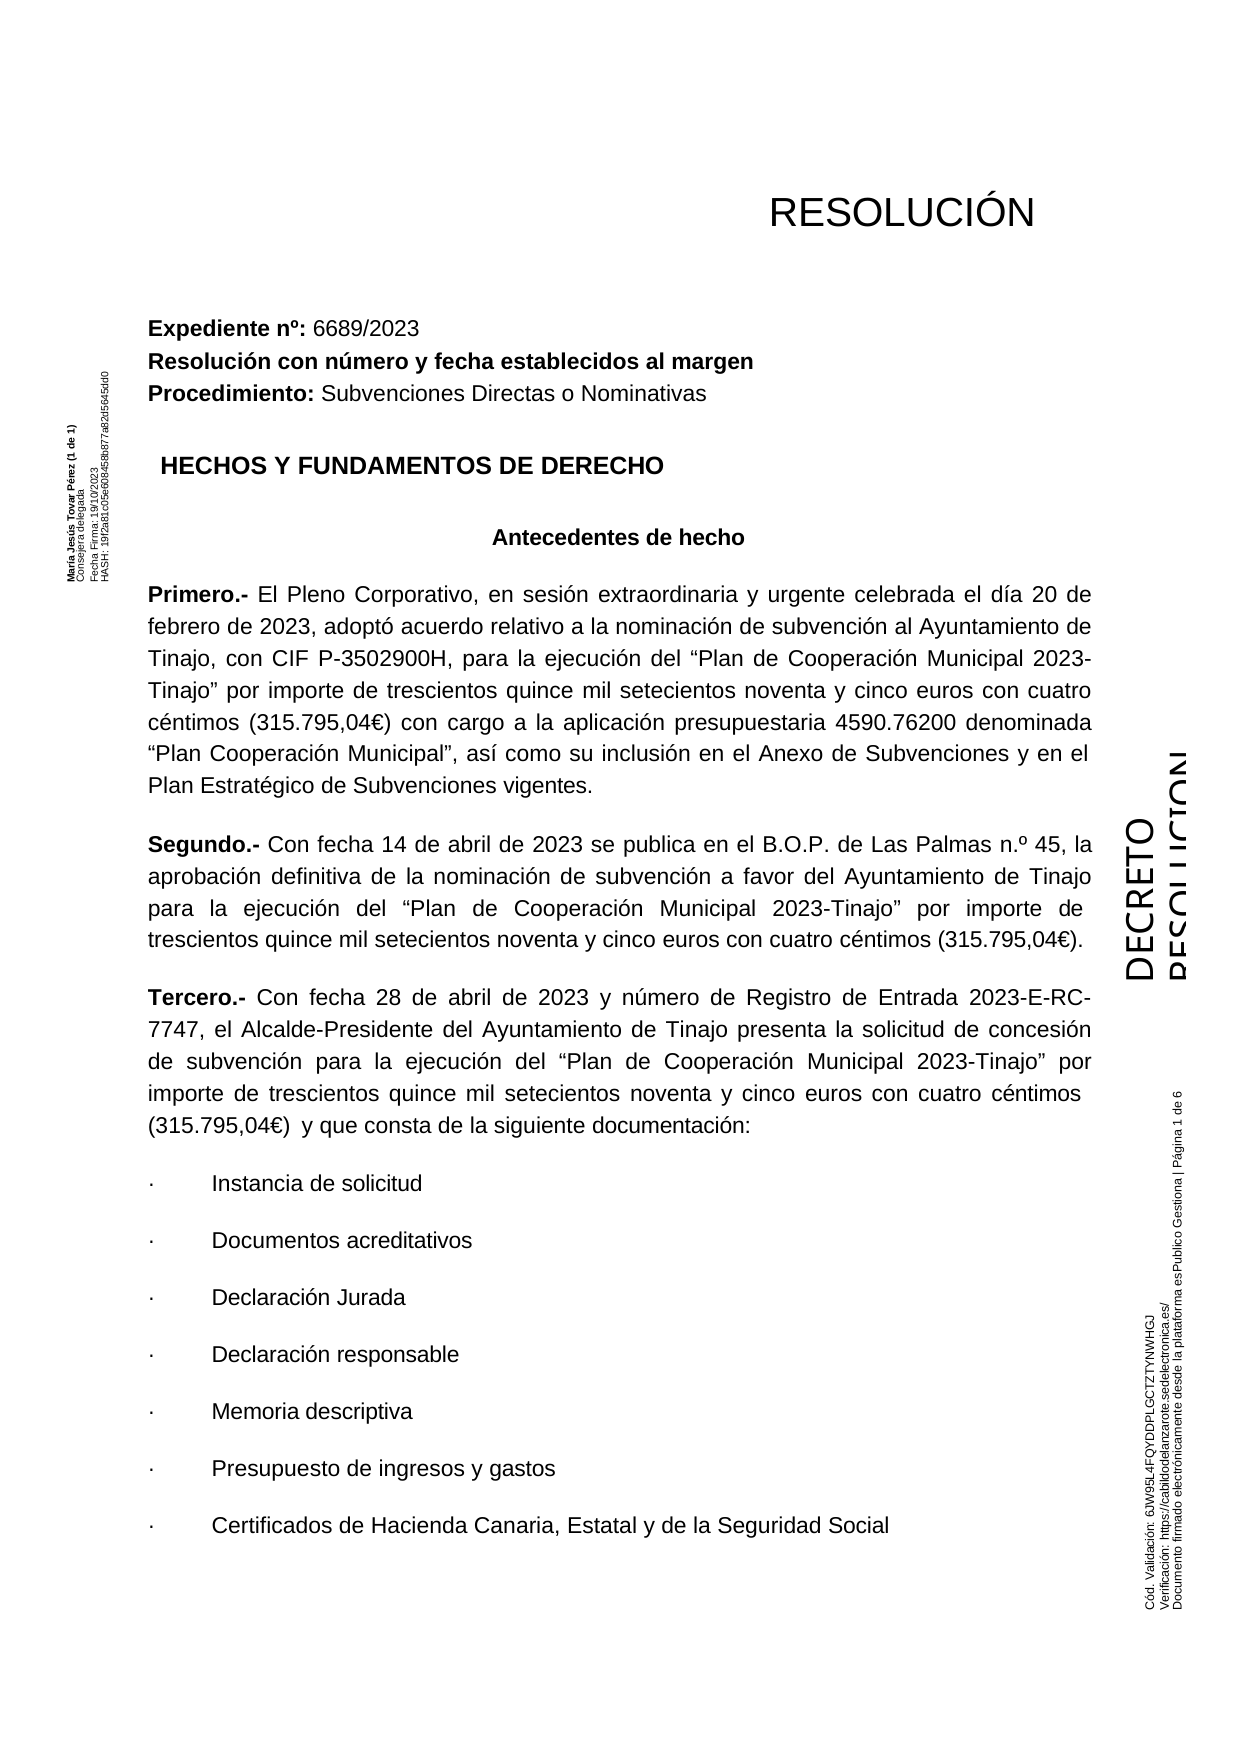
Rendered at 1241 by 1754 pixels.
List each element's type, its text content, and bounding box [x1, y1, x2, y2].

text HECHOS Y FUNDAMENTOS DE DERECHO [160, 451, 1092, 479]
text (315.795,04€) y que consta de la siguiente documentación: [148, 1112, 1094, 1138]
text María Jesús Tovar Pérez (1 de 1) Consejera delegada [66, 366, 86, 564]
text Declaración Jurada [211, 1284, 411, 1311]
text Resolución con número y fecha establecidos al margen Procedimiento: Subvenciones Directas o Nominativas [148, 342, 755, 407]
text · [148, 1512, 156, 1539]
text Memoria descriptiva [211, 1398, 418, 1424]
text Declaración responsable [211, 1341, 465, 1367]
text Fecha Firma: 19/10/2023 [89, 366, 99, 585]
text Instancia de solicitud [211, 1170, 426, 1196]
text trescientos quince mil setecientos noventa y cinco euros con cuatro céntimos (315.795,04€). [148, 927, 1094, 953]
text Expediente nº: 6689/2023 [148, 315, 755, 342]
text Antecedentes de hecho [492, 524, 751, 550]
text · [148, 1284, 156, 1311]
text · [148, 1398, 156, 1424]
text Tercero.- Con fecha 28 de abril de 2023 y número de Registro de Entrada 2023-E-RC- 7747, el Alcalde-Presidente del Ayuntamiento de Tinajo presenta la solicitud de concesión de subvención para la ejecución del “Plan de Cooperación Municipal 2023-Tinajo” por importe de trescientos quince mil setecientos noventa y cinco euros con cuatro céntimos [148, 984, 1093, 1106]
text Documentos acreditativos [211, 1227, 477, 1253]
text Documento firmado electrónicamente desde la plataforma esPublico Gestiona | Página 1 de 6 [1170, 1091, 1184, 1612]
text Plan Estratégico de Subvenciones vigentes. [148, 772, 1094, 798]
text · [148, 1227, 156, 1253]
text HASH: 19f2a81c05e608458b877a82d5645dd0 [99, 366, 110, 585]
text DECRETO RESOLUCION [1117, 587, 1183, 985]
text · [148, 1455, 156, 1482]
text RESOLUCIÓN [769, 188, 1092, 235]
text · [148, 1170, 156, 1196]
text Cód. Validación: 6JW95L4FQYDDPLGCTZTYNWHGJ [1143, 1091, 1156, 1612]
text Verificación: https://cabildodelanzarote.sedelectronica.es/ [1158, 1091, 1170, 1612]
text Certificados de Hacienda Canaria, Estatal y de la Seguridad Social [211, 1512, 892, 1539]
text Primero.- El Pleno Corporativo, en sesión extraordinaria y urgente celebrada el día 20 de febrero de 2023, adoptó acuerdo relativo a la nominación de subvención al Ayuntamiento de Tinajo, con CIF P-3502900H, para la ejecución del “Plan de Cooperación Municipal 2023- Tinajo” por importe de trescientos quince mil setecientos noventa y cinco euros con cuatro céntimos (315.795,04€) con cargo a la aplicación presupuestaria 4590.76200 denominada “Plan Cooperación Municipal”, así como su inclusión en el Anexo de Subvenciones y en el [148, 581, 1093, 767]
text Presupuesto de ingresos y gastos [211, 1455, 558, 1482]
text · [148, 1341, 156, 1367]
text Segundo.- Con fecha 14 de abril de 2023 se publica en el B.O.P. de Las Palmas n.º 45, la aprobación definitiva de la nominación de subvención a favor del Ayuntamiento de Tinajo para la ejecución del “Plan de Cooperación Municipal 2023-Tinajo” por importe de [148, 831, 1093, 921]
